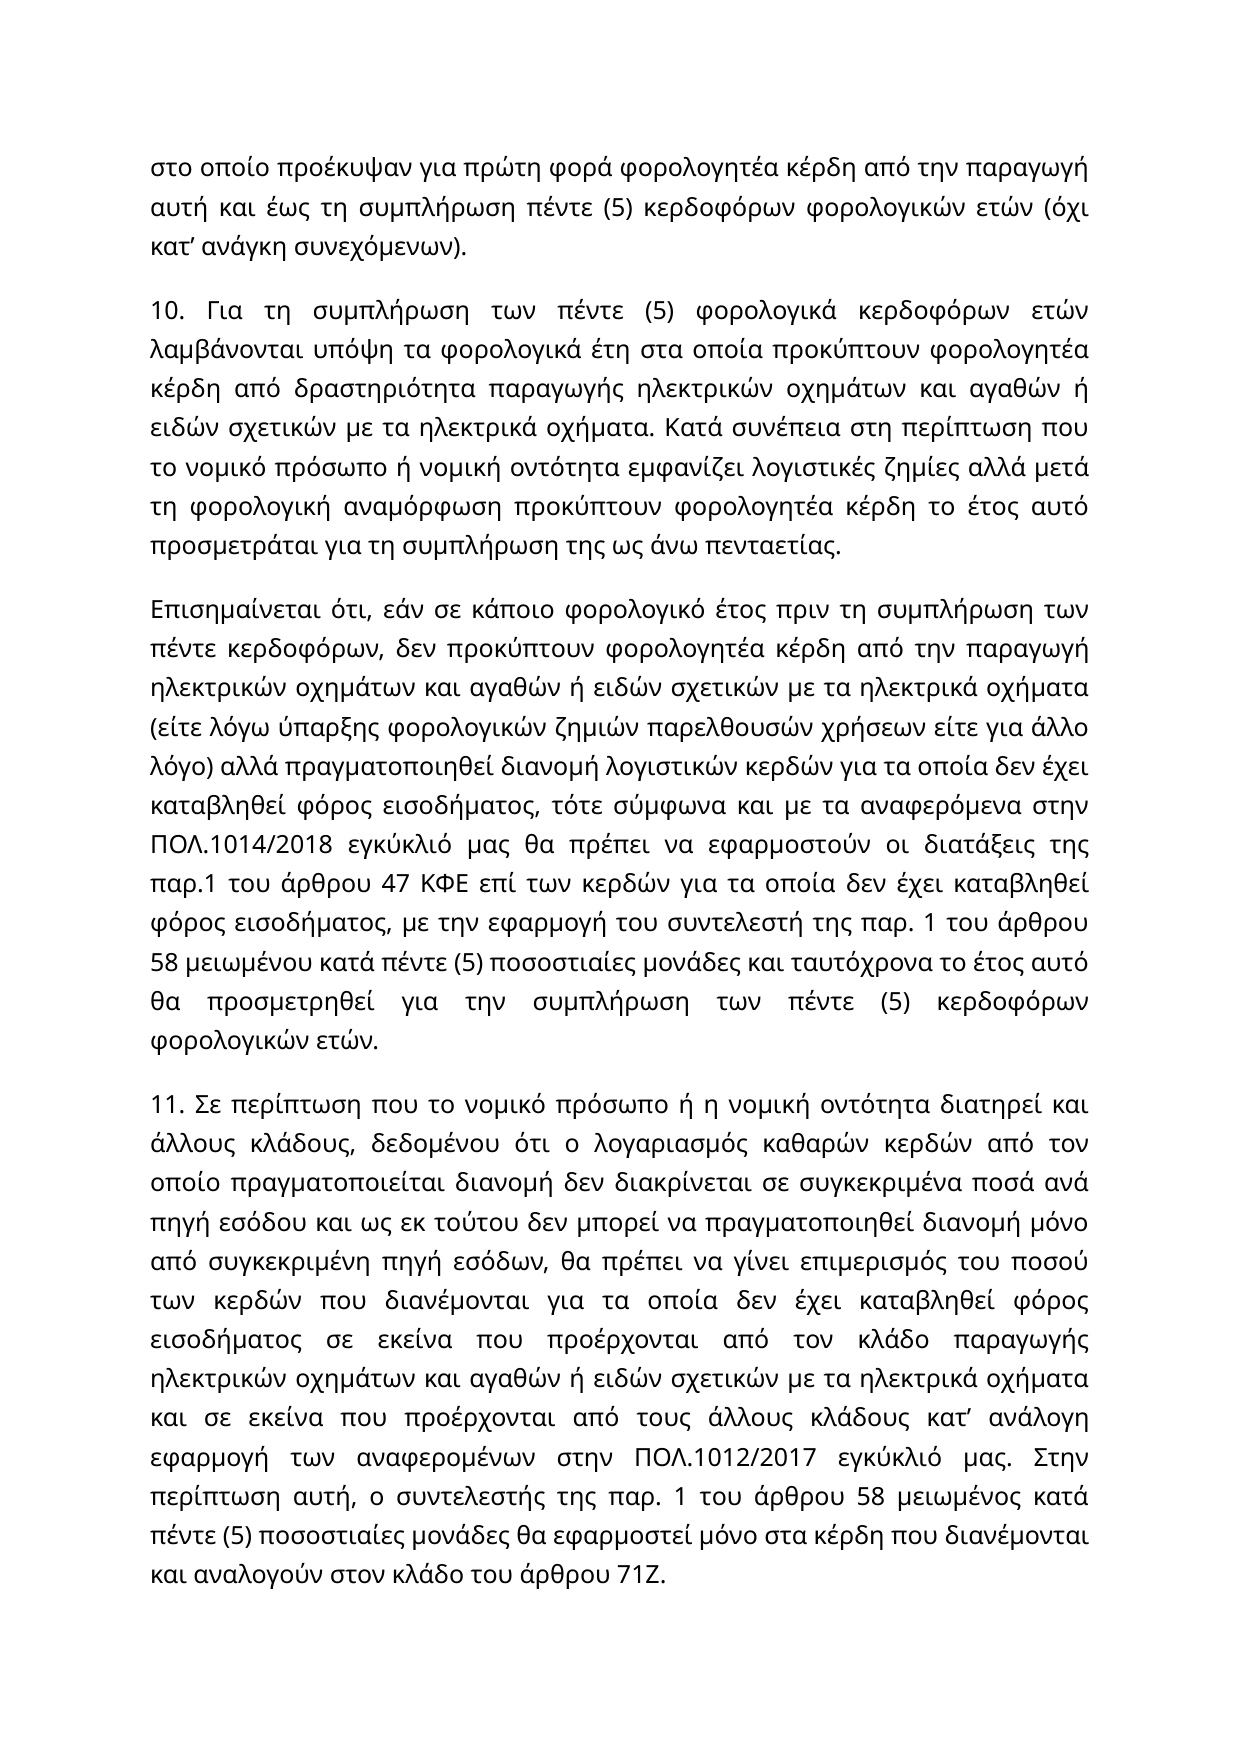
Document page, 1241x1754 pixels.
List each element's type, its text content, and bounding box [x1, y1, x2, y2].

text 10. Για τη συμπλήρωση των πέντε (5) φορολογικά κερδοφόρων ετών λαμβάνονται υπόψη τα φορολογικά έτη στα οποία προκύπτουν φορολογητέα κέρδη από δραστηριότητα παραγωγής ηλεκτρικών οχημάτων και αγαθών ή ειδών σχετικών με τα ηλεκτρικά οχήματα. Κατά συνέπεια στη περίπτωση που το νομικό πρόσωπο ή νομική οντότητα εμφανίζει λογιστικές ζημίες αλλά μετά τη φορολογική αναμόρφωση προκύπτουν φορολογητέα κέρδη το έτος αυτό προσμετράται για τη συμπλήρωση της ως άνω πενταετίας. [150, 292, 1090, 562]
text Επισημαίνεται ότι, εάν σε κάποιο φορολογικό έτος πριν τη συμπλήρωση των πέντε κερδοφόρων, δεν προκύπτουν φορολογητέα κέρδη από την παραγωγή ηλεκτρικών οχημάτων και αγαθών ή ειδών σχετικών με τα ηλεκτρικά οχήματα (είτε λόγω ύπαρξης φορολογικών ζημιών παρελθουσών χρήσεων είτε για άλλο λόγο) αλλά πραγματοποιηθεί διανομή λογιστικών κερδών για τα οποία δεν έχει καταβληθεί φόρος εισοδήματος, τότε σύμφωνα και με τα αναφερόμενα στην ΠΟΛ.1014/2018 εγκύκλιό μας θα πρέπει να εφαρμοστούν οι διατάξεις της παρ.1 του άρθρου 47 ΚΦΕ επί των κερδών για τα οποία δεν έχει καταβληθεί φόρος εισοδήματος, με την εφαρμογή του συντελεστή της παρ. 1 του άρθρου 58 μειωμένου κατά πέντε (5) ποσοστιαίες μονάδες και ταυτόχρονα το έτος αυτό θα προσμετρηθεί για την συμπλήρωση των πέντε (5) κερδοφόρων φορολογικών ετών. [150, 592, 1090, 1057]
text 11. Σε περίπτωση που το νομικό πρόσωπο ή η νομική οντότητα διατηρεί και άλλους κλάδους, δεδομένου ότι ο λογαριασμός καθαρών κερδών από τον οποίο πραγματοποιείται διανομή δεν διακρίνεται σε συγκεκριμένα ποσά ανά πηγή εσόδου και ως εκ τούτου δεν μπορεί να πραγματοποιηθεί διανομή μόνο από συγκεκριμένη πηγή εσόδων, θα πρέπει να γίνει επιμερισμός του ποσού των κερδών που διανέμονται για τα οποία δεν έχει καταβληθεί φόρος εισοδήματος σε εκείνα που προέρχονται από τον κλάδο παραγωγής ηλεκτρικών οχημάτων και αγαθών ή ειδών σχετικών με τα ηλεκτρικά οχήματα και σε εκείνα που προέρχονται από τους άλλους κλάδους κατ’ ανάλογη εφαρμογή των αναφερομένων στην ΠΟΛ.1012/2017 εγκύκλιό μας. Στην περίπτωση αυτή, ο συντελεστής της παρ. 1 του άρθρου 58 μειωμένος κατά πέντε (5) ποσοστιαίες μονάδες θα εφαρμοστεί μόνο στα κέρδη που διανέμονται και αναλογούν στον κλάδο του άρθρου 71Ζ. [150, 1087, 1090, 1591]
text στο οποίο προέκυψαν για πρώτη φορά φορολογητέα κέρδη από την παραγωγή αυτή και έως τη συμπλήρωση πέντε (5) κερδοφόρων φορολογικών ετών (όχι κατ’ ανάγκη συνεχόμενων). [150, 150, 1090, 262]
